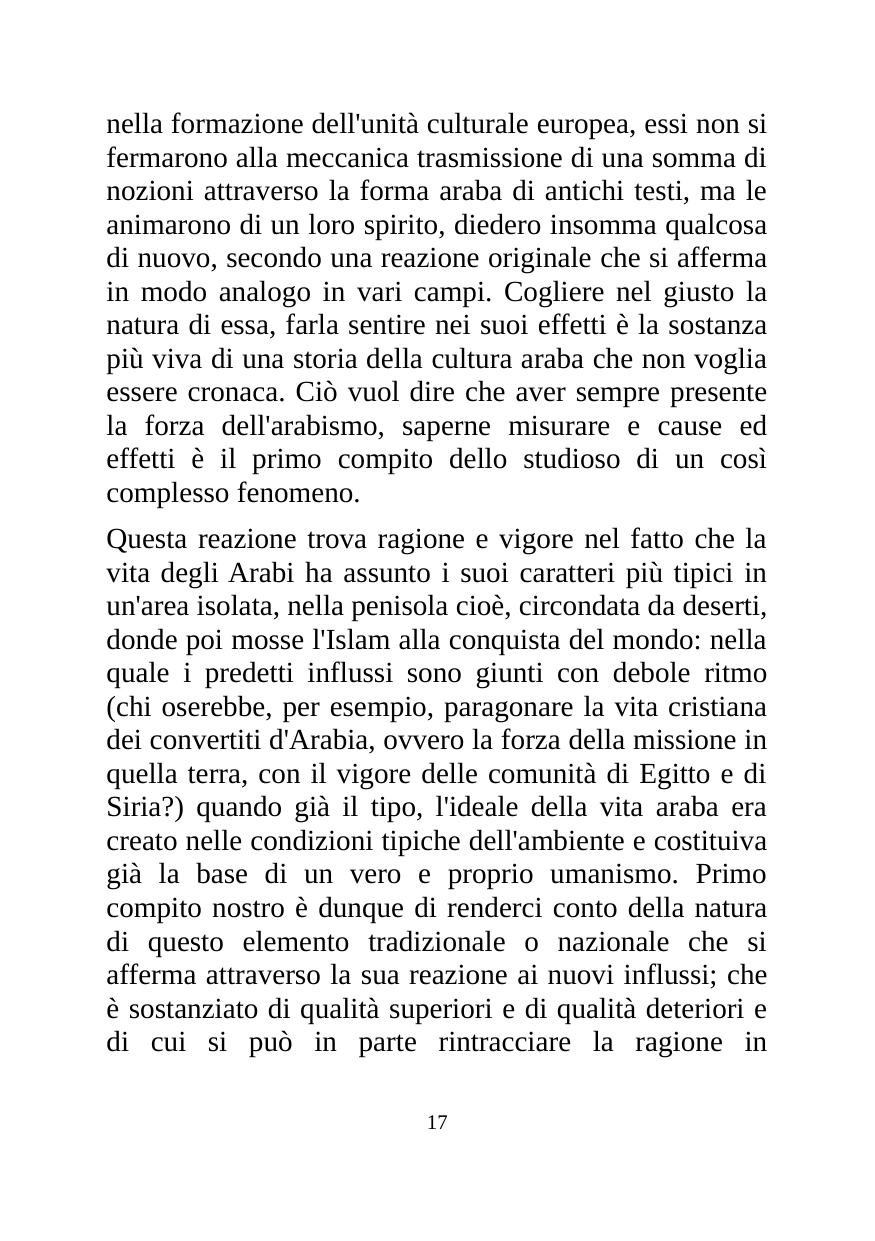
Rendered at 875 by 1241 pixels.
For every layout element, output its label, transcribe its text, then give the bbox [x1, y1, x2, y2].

text nella formazione dell'unità culturale europea, essi non si fermarono alla meccanica trasmissione di una somma di nozioni attraverso la forma araba di antichi testi, ma le animarono di un loro spirito, diedero insomma qualcosa di nuovo, secondo una reazione originale che si afferma in modo analogo in vari campi. Cogliere nel giusto la natura di essa, farla sentire nei suoi effetti è la sostanza più viva di una storia della cultura araba che non voglia essere cronaca. Ciò vuol dire che aver sempre presente la forza dell'arabismo, saperne misurare e cause ed effetti è il primo compito dello studioso di un così complesso fenomeno. [106, 106, 768, 509]
text Questa reazione trova ragione e vigore nel fatto che la vita degli Arabi ha assunto i suoi caratteri più tipici in un'area isolata, nella penisola cioè, circondata da deserti, donde poi mosse l'Islam alla conquista del mondo: nella quale i predetti influssi sono giunti con debole ritmo (chi oserebbe, per esempio, paragonare la vita cristiana dei convertiti d'Arabia, ovvero la forza della missione in quella terra, con il vigore delle comunità di Egitto e di Siria?) quando già il tipo, l'ideale della vita araba era creato nelle condizioni tipiche dell'ambiente e costituiva già la base di un vero e proprio umanismo. Primo compito nostro è dunque di renderci conto della natura di questo elemento tradizionale o nazionale che si afferma attraverso la sua reazione ai nuovi influssi; che è sostanziato di qualità superiori e di qualità deteriori e di cui si può in parte rintracciare la ragione in [106, 521, 768, 1058]
